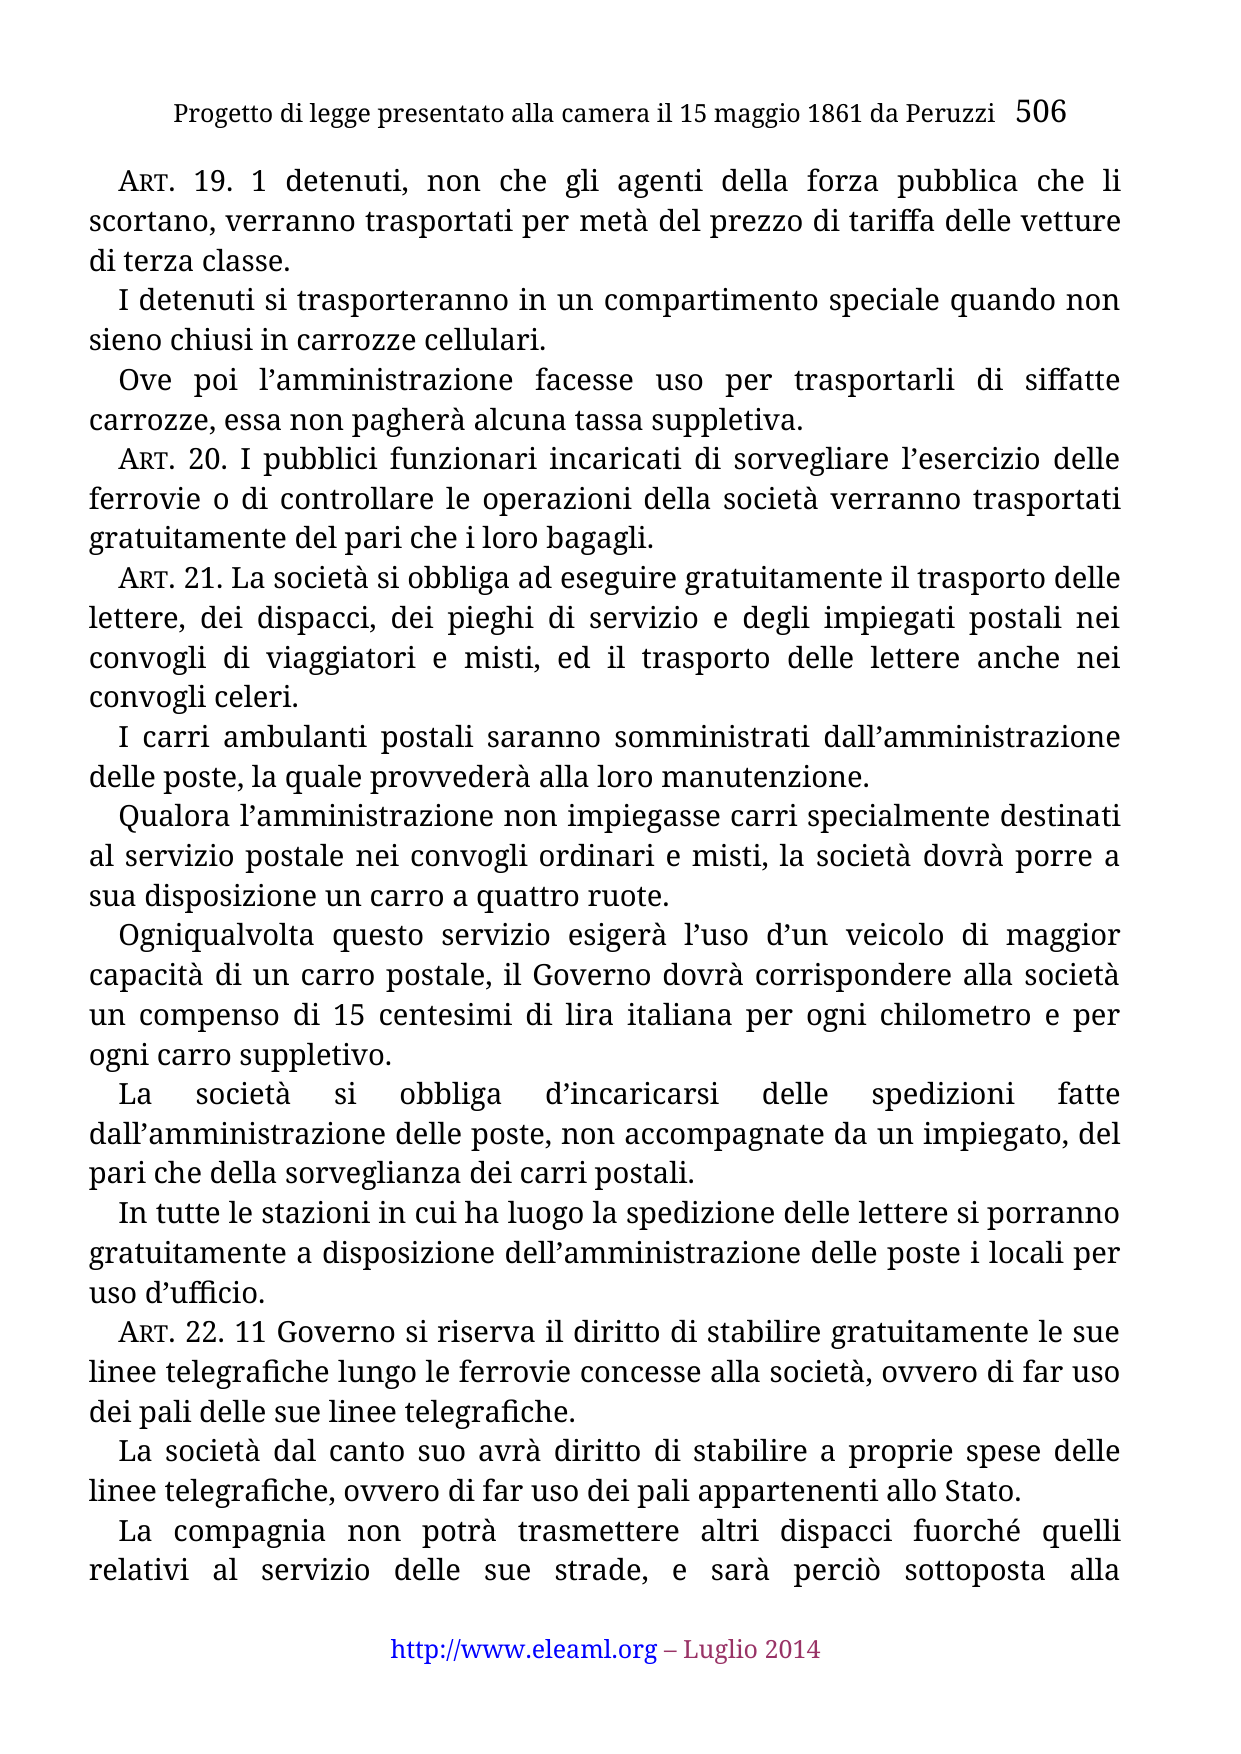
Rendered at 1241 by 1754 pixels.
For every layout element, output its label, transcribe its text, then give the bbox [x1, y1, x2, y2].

text Art. 21. La società si obbliga ad eseguire gratuitamente il trasporto delle lettere, dei dispacci, dei pieghi di servizio e degli impiegati postali nei convogli di viaggiatori e misti, ed il trasporto delle lettere anche nei convogli celeri. [88, 557, 1122, 716]
text Ove poi l’amministrazione facesse uso per trasportarli di siffatte carrozze, essa non pagherà alcuna tassa suppletiva. [88, 359, 1122, 438]
text Ogniqualvolta questo servizio esigerà l’uso d’un veicolo di maggior capacità di un carro postale, il Governo dovrà corrispondere alla società un compenso di 15 centesimi di lira italiana per ogni chilometro e per ogni carro suppletivo. [88, 915, 1122, 1073]
text I detenuti si trasporteranno in un compartimento speciale quando non sieno chiusi in carrozze cellulari. [88, 280, 1122, 359]
text Art. 22. 11 Governo si riserva il diritto di stabilire gratuitamente le sue linee telegrafiche lungo le ferrovie concesse alla società, ovvero di far uso dei pali delle sue linee telegrafiche. [88, 1312, 1122, 1431]
text La società si obbliga d’incaricarsi delle spedizioni fatte dall’amministrazione delle poste, non accompagnate da un impiegato, del pari che della sorveglianza dei carri postali. [88, 1073, 1122, 1192]
text Qualora l’amministrazione non impiegasse carri specialmente destinati al servizio postale nei convogli ordinari e misti, la società dovrà porre a sua disposizione un carro a quattro ruote. [88, 796, 1122, 915]
text La società dal canto suo avrà diritto di stabilire a proprie spese delle linee telegrafiche, ovvero di far uso dei pali appartenenti allo Stato. [88, 1431, 1122, 1510]
text In tutte le stazioni in cui ha luogo la spedizione delle lettere si porranno gratuitamente a disposizione dell’amministrazione delle poste i locali per uso d’ufficio. [88, 1192, 1122, 1312]
text Art. 20. I pubblici funzionari incaricati di sorvegliare l’esercizio delle ferrovie o di controllare le operazioni della società verranno trasportati gratuitamente del pari che i loro bagagli. [88, 438, 1122, 557]
text I carri ambulanti postali saranno somministrati dall’amministrazione delle poste, la quale provvederà alla loro manutenzione. [88, 716, 1122, 796]
text La compagnia non potrà trasmettere altri dispacci fuorché quelli relativi al servizio delle sue strade, e sarà perciò sottoposta alla [88, 1510, 1122, 1589]
text Art. 19. 1 detenuti, non che gli agenti della forza pubblica che li scortano, verranno trasportati per metà del prezzo di tariffa delle vetture di terza classe. [88, 161, 1122, 280]
